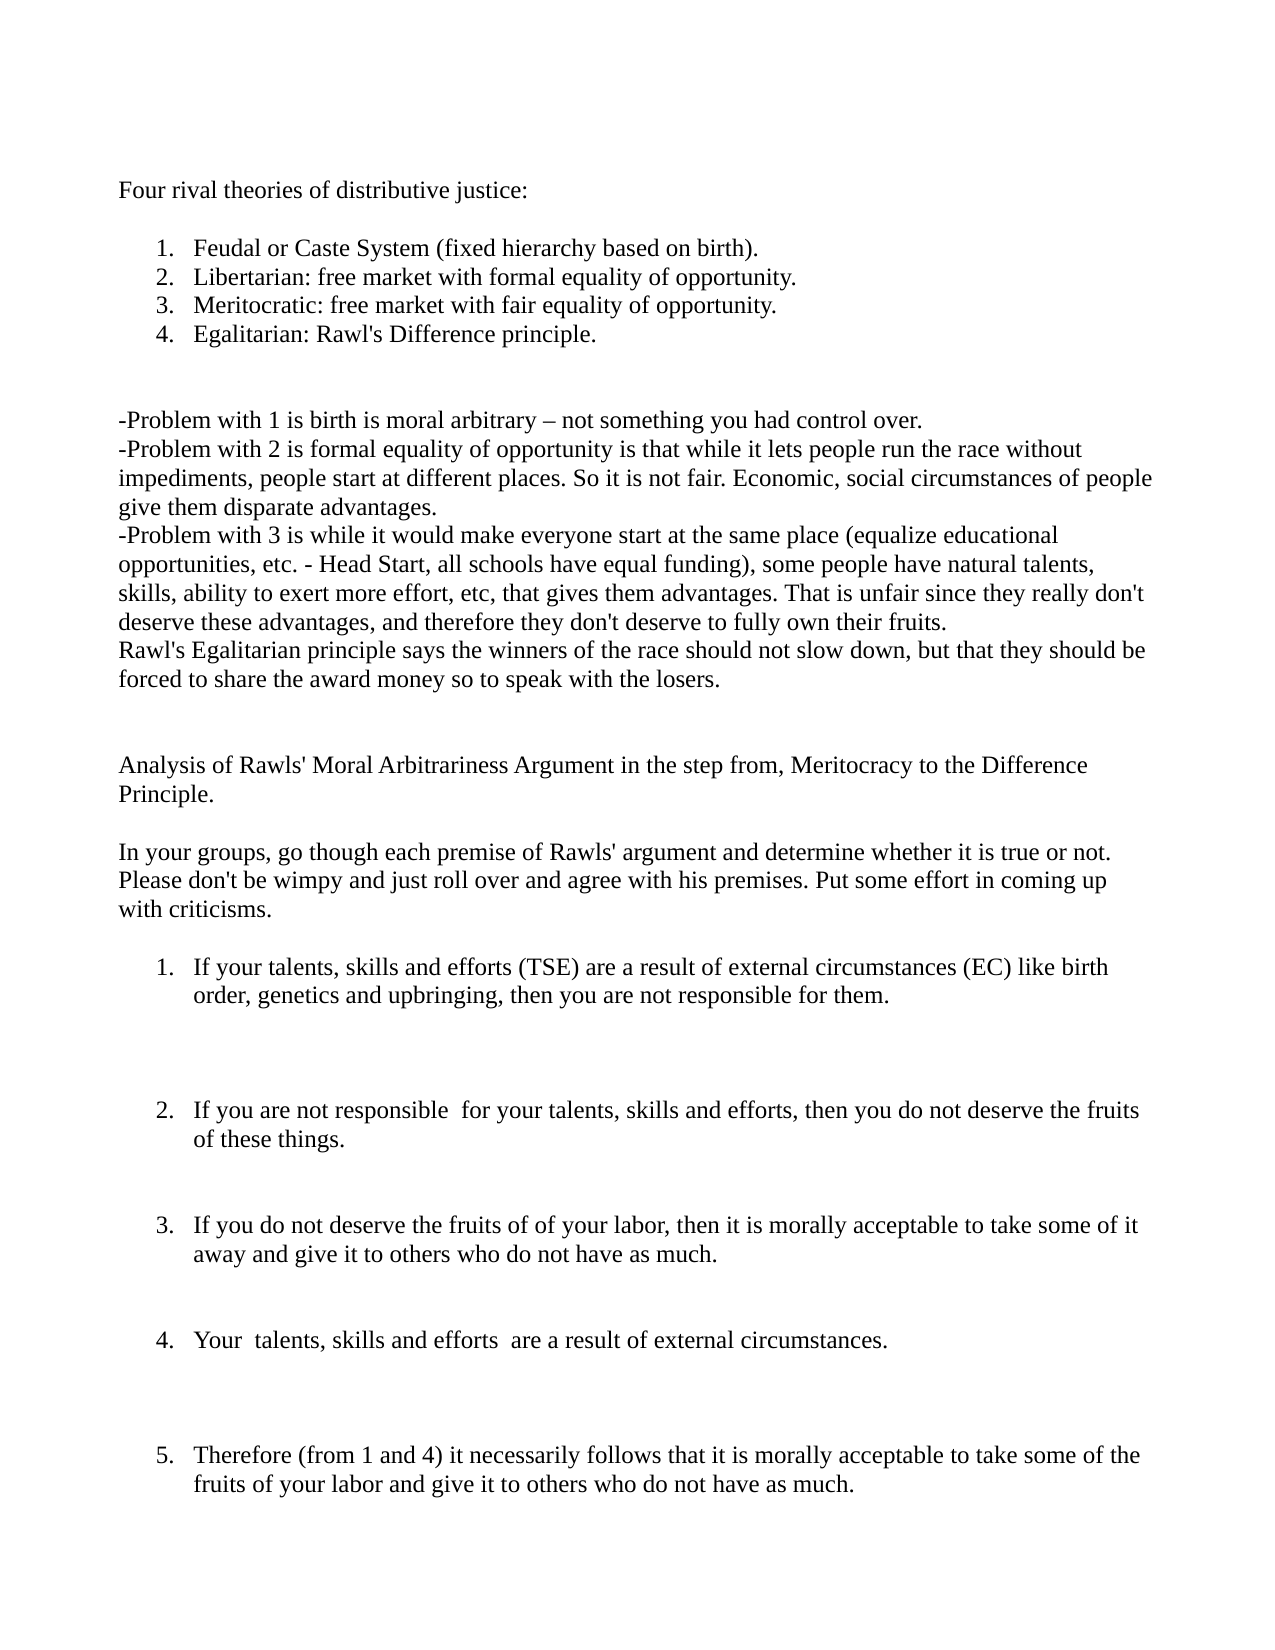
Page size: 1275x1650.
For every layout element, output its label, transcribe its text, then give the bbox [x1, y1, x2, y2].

list If your talents, skills and efforts (TSE) are a result of external circumstances (EC) like birth order, genetics and upbringing, then you are not responsible for them. [156, 952, 1157, 1009]
list If you do not deserve the fruits of of your labor, then it is morally acceptable to take some of it away and give it to others who do not have as much. [156, 1211, 1157, 1268]
list Meritocratic: free market with fair equality of opportunity. [156, 291, 1157, 319]
text -Problem with 3 is while it would make everyone start at the same place (equalize educational opportunities, etc. - Head Start, all schools have equal funding), some people have natural talents, skills, ability to exert more effort, etc, that gives them advantages. That is unfair since they really don't deserve these advantages, and therefore they don't deserve to fully own their fruits. [118, 521, 1157, 636]
list If you are not responsible for your talents, skills and efforts, then you do not deserve the fruits of these things. [156, 1096, 1157, 1153]
list Your talents, skills and efforts are a result of external circumstances. [156, 1326, 1157, 1354]
list Libertarian: free market with formal equality of opportunity. [156, 262, 1157, 291]
text Four rival theories of distributive justice: [118, 176, 1157, 204]
list Therefore (from 1 and 4) it necessarily follows that it is morally acceptable to take some of the fruits of your labor and give it to others who do not have as much. [156, 1441, 1157, 1498]
text -Problem with 2 is formal equality of opportunity is that while it lets people run the race without impediments, people start at different places. So it is not fair. Economic, social circumstances of people give them disparate advantages. [118, 434, 1157, 521]
list Egalitarian: Rawl's Difference principle. [156, 319, 1157, 348]
list Feudal or Caste System (fixed hierarchy based on birth). [156, 233, 1157, 262]
text In your groups, go though each premise of Rawls' argument and determine whether it is true or not. [118, 837, 1157, 866]
text Please don't be wimpy and just roll over and agree with his premises. Put some effort in coming up with criticisms. [118, 866, 1157, 923]
text Analysis of Rawls' Moral Arbitrariness Argument in the step from, Meritocracy to the Difference Principle. [118, 751, 1157, 808]
text Rawl's Egalitarian principle says the winners of the race should not slow down, but that they should be forced to share the award money so to speak with the losers. [118, 636, 1157, 693]
text -Problem with 1 is birth is moral arbitrary – not something you had control over. [118, 406, 1157, 434]
